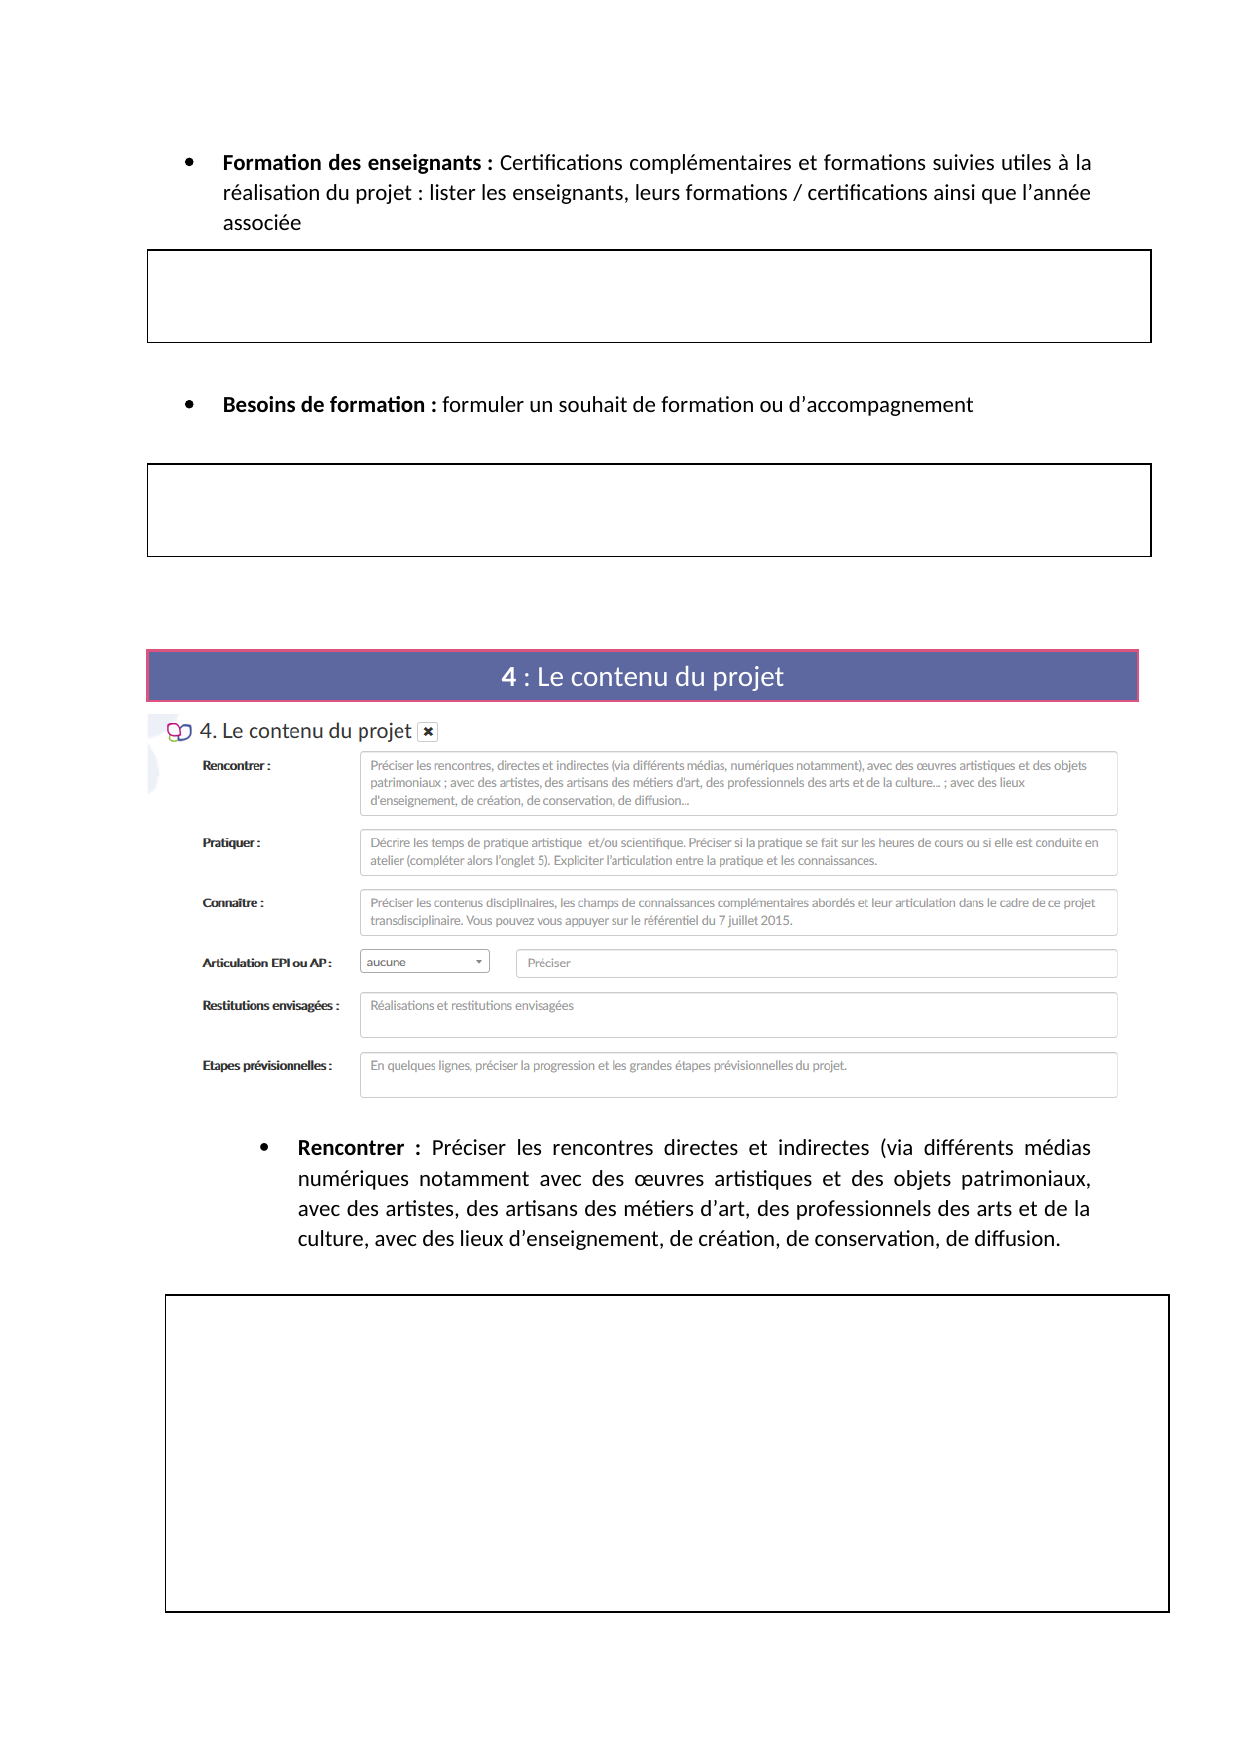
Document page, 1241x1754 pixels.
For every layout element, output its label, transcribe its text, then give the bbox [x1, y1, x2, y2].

text 4 : Le contenu du projet [163, 658, 1123, 693]
picture [147, 714, 1153, 1115]
list Besoins de formation : formuler un souhait de formation ou d’accompagnement [185, 390, 1093, 418]
list Rencontrer : Préciser les rencontres directes et indirectes (via différents médias numériques notamment avec des œuvres artistiques et des objets patrimoniaux, avec des artistes, des artisans des métiers d’art, des professionnels des arts et de la culture, avec des lieux d’enseignement, de création, de conservation, de diffusion. [260, 1133, 1093, 1252]
list Formation des enseignants : Certifications complémentaires et formations suivies utiles à la réalisation du projet : lister les enseignants, leurs formations / certifications ainsi que l’année associée [185, 148, 1093, 236]
